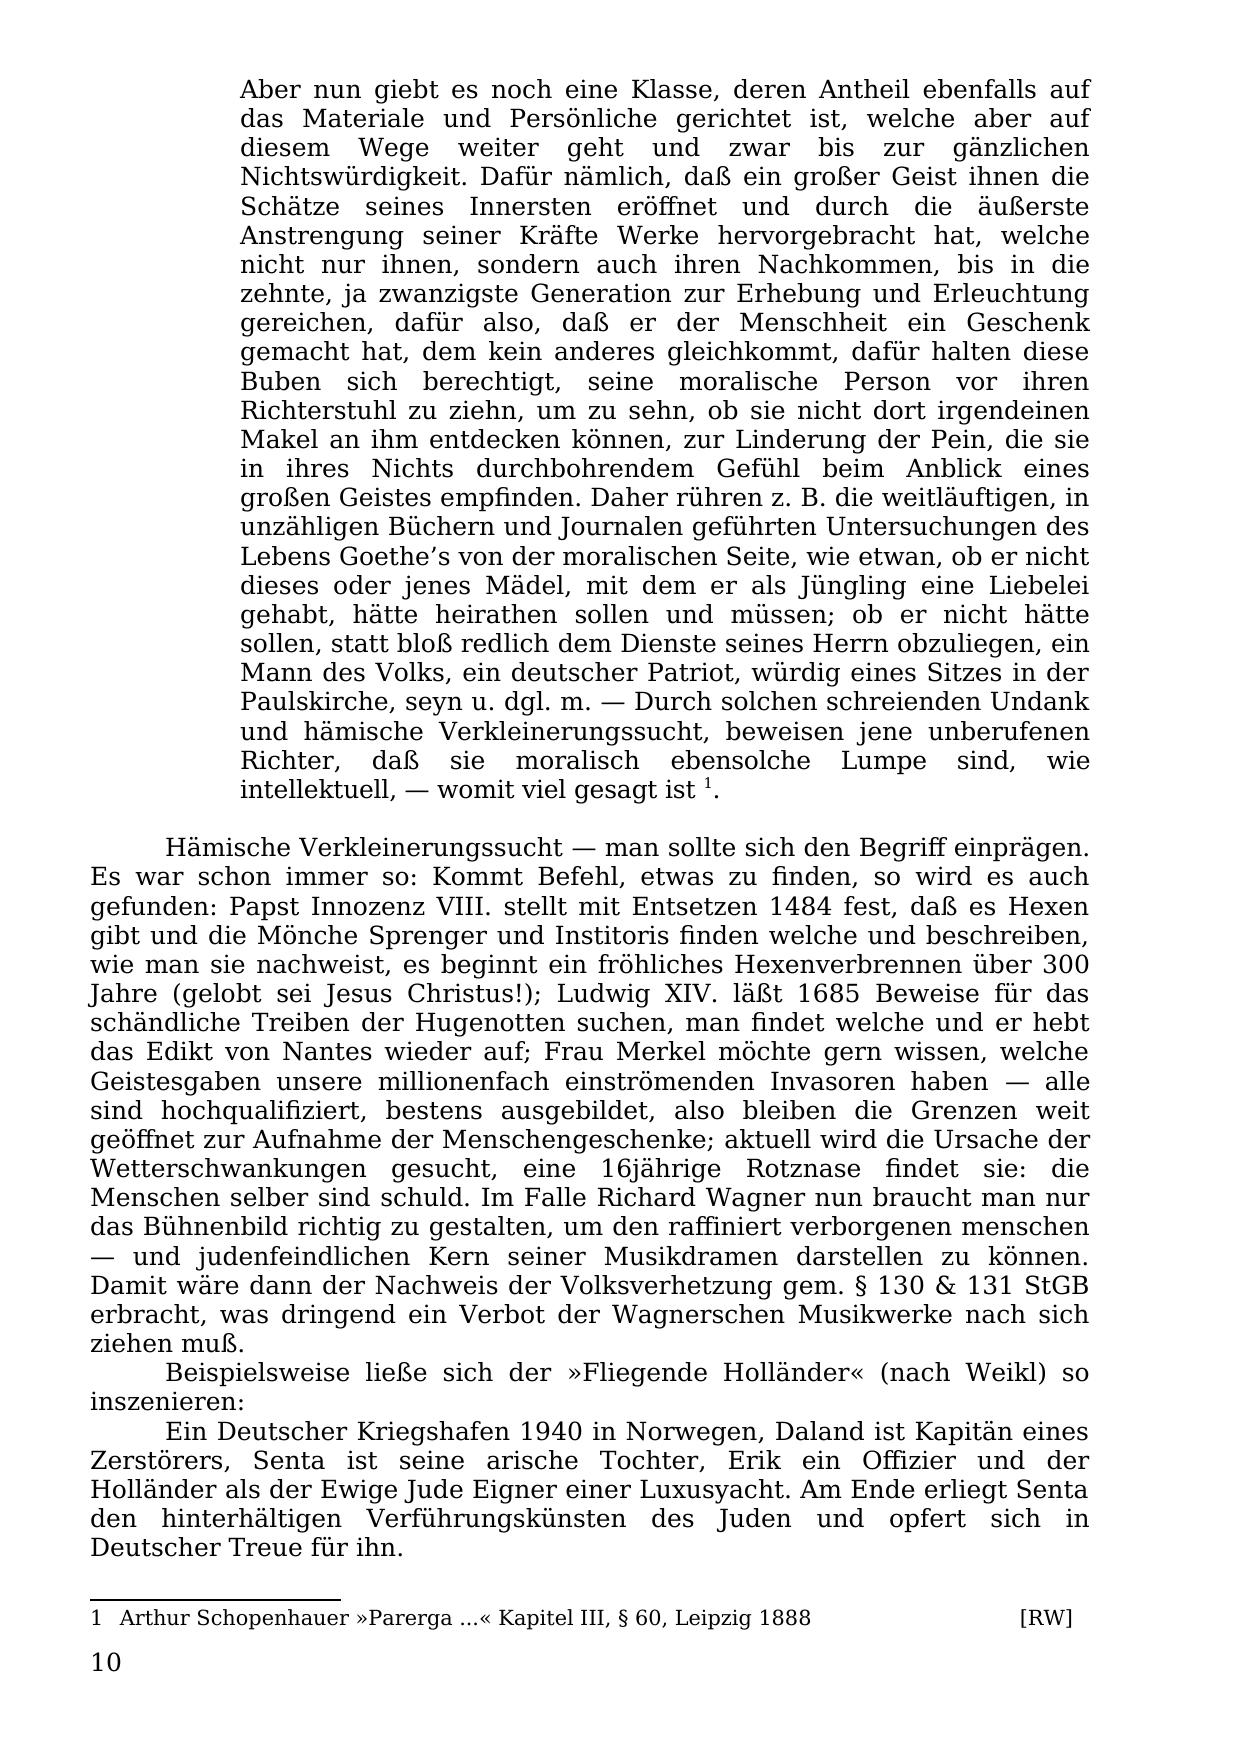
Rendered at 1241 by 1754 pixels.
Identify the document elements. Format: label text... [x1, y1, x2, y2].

text Hämische Verkleinerungssucht — man sollte sich den Begriff einprägen. Es war schon immer so: Kommt Befehl, etwas zu finden, so wird es auch gefunden: Papst Innozenz VIII. stellt mit Entsetzen 1484 fest, daß es Hexen gibt und die Mönche Sprenger und Institoris finden welche und beschreiben, wie man sie nachweist, es beginnt ein fröhliches Hexenverbrennen über 300 Jahre (gelobt sei Jesus Christus!); Ludwig XIV. läßt 1685 Beweise für das schändliche Treiben der Hugenotten suchen, man findet welche und er hebt das Edikt von Nantes wieder auf; Frau Merkel möchte gern wissen, welche Geistesgaben unsere millionenfach einströmenden Invasoren haben — alle sind hochqualifiziert, bestens ausgebildet, also bleiben die Grenzen weit geöffnet zur Aufnahme der Menschengeschenke; aktuell wird die Ursache der Wetterschwankungen gesucht, eine 16jährige Rotznase findet sie: die Menschen selber sind schuld. Im Falle Richard Wagner nun braucht man nur das Bühnenbild richtig zu gestalten, um den raffiniert verborgenen menschen— und judenfeindlichen Kern seiner Musikdramen darstellen zu können. Damit wäre dann der Nachweis der Volksverhetzung gem. § 130 & 131 StGB erbracht, was dringend ein Verbot der Wagnerschen Musikwerke nach sich ziehen muß. [90, 833, 1091, 1358]
text Arthur Schopenhauer »Parerga ...« Kapitel III, § 60, Leipzig 1888 [RW] [90, 1606, 1091, 1631]
text Aber nun giebt es noch eine Klasse, deren Antheil ebenfalls auf das Materiale und Persönliche gerichtet ist, welche aber auf diesem Wege weiter geht und zwar bis zur gänzlichen Nichtswürdigkeit. Dafür nämlich, daß ein großer Geist ihnen die Schätze seines Innersten eröffnet und durch die äußerste Anstrengung seiner Kräfte Werke hervorgebracht hat, welche nicht nur ihnen, sondern auch ihren Nachkommen, bis in die zehnte, ja zwanzigste Generation zur Erhebung und Erleuchtung gereichen, dafür also, daß er der Menschheit ein Geschenk gemacht hat, dem kein anderes gleichkommt, dafür halten diese Buben sich berechtigt, seine moralische Person vor ihren Richterstuhl zu ziehn, um zu sehn, ob sie nicht dort irgendeinen Makel an ihm entdecken können, zur Linderung der Pein, die sie in ihres Nichts durchbohrendem Gefühl beim Anblick eines großen Geistes empfinden. Daher rühren z. B. die weitläuftigen, in unzähligen Büchern und Journalen geführten Untersuchungen des Lebens Goethe’s von der moralischen Seite, wie etwan, ob er nicht dieses oder jenes Mädel, mit dem er als Jüngling eine Liebelei gehabt, hätte heirathen sollen und müssen; ob er nicht hätte sollen, statt bloß redlich dem Dienste seines Herrn obzuliegen, ein Mann des Volks, ein deutscher Patriot, würdig eines Sitzes in der Paulskirche, seyn u. dgl. m. — Durch solchen schreienden Undank und hämische Verkleinerungssucht, beweisen jene unberufenen Richter, daß sie moralisch ebensolche Lumpe sind, wie intellektuell, — womit viel gesagt ist . [240, 75, 1091, 804]
text Beispielsweise ließe sich der »Fliegende Holländer« (nach Weikl) so inszenieren: [90, 1358, 1091, 1417]
text Ein Deutscher Kriegshafen 1940 in Norwegen, Daland ist Kapitän eines Zerstörers, Senta ist seine arische Tochter, Erik ein Offizier und der Holländer als der Ewige Jude Eigner einer Luxusyacht. Am Ende erliegt Senta den hinterhältigen Verführungskünsten des Juden und opfert sich in Deutscher Treue für ihn. [90, 1417, 1091, 1562]
